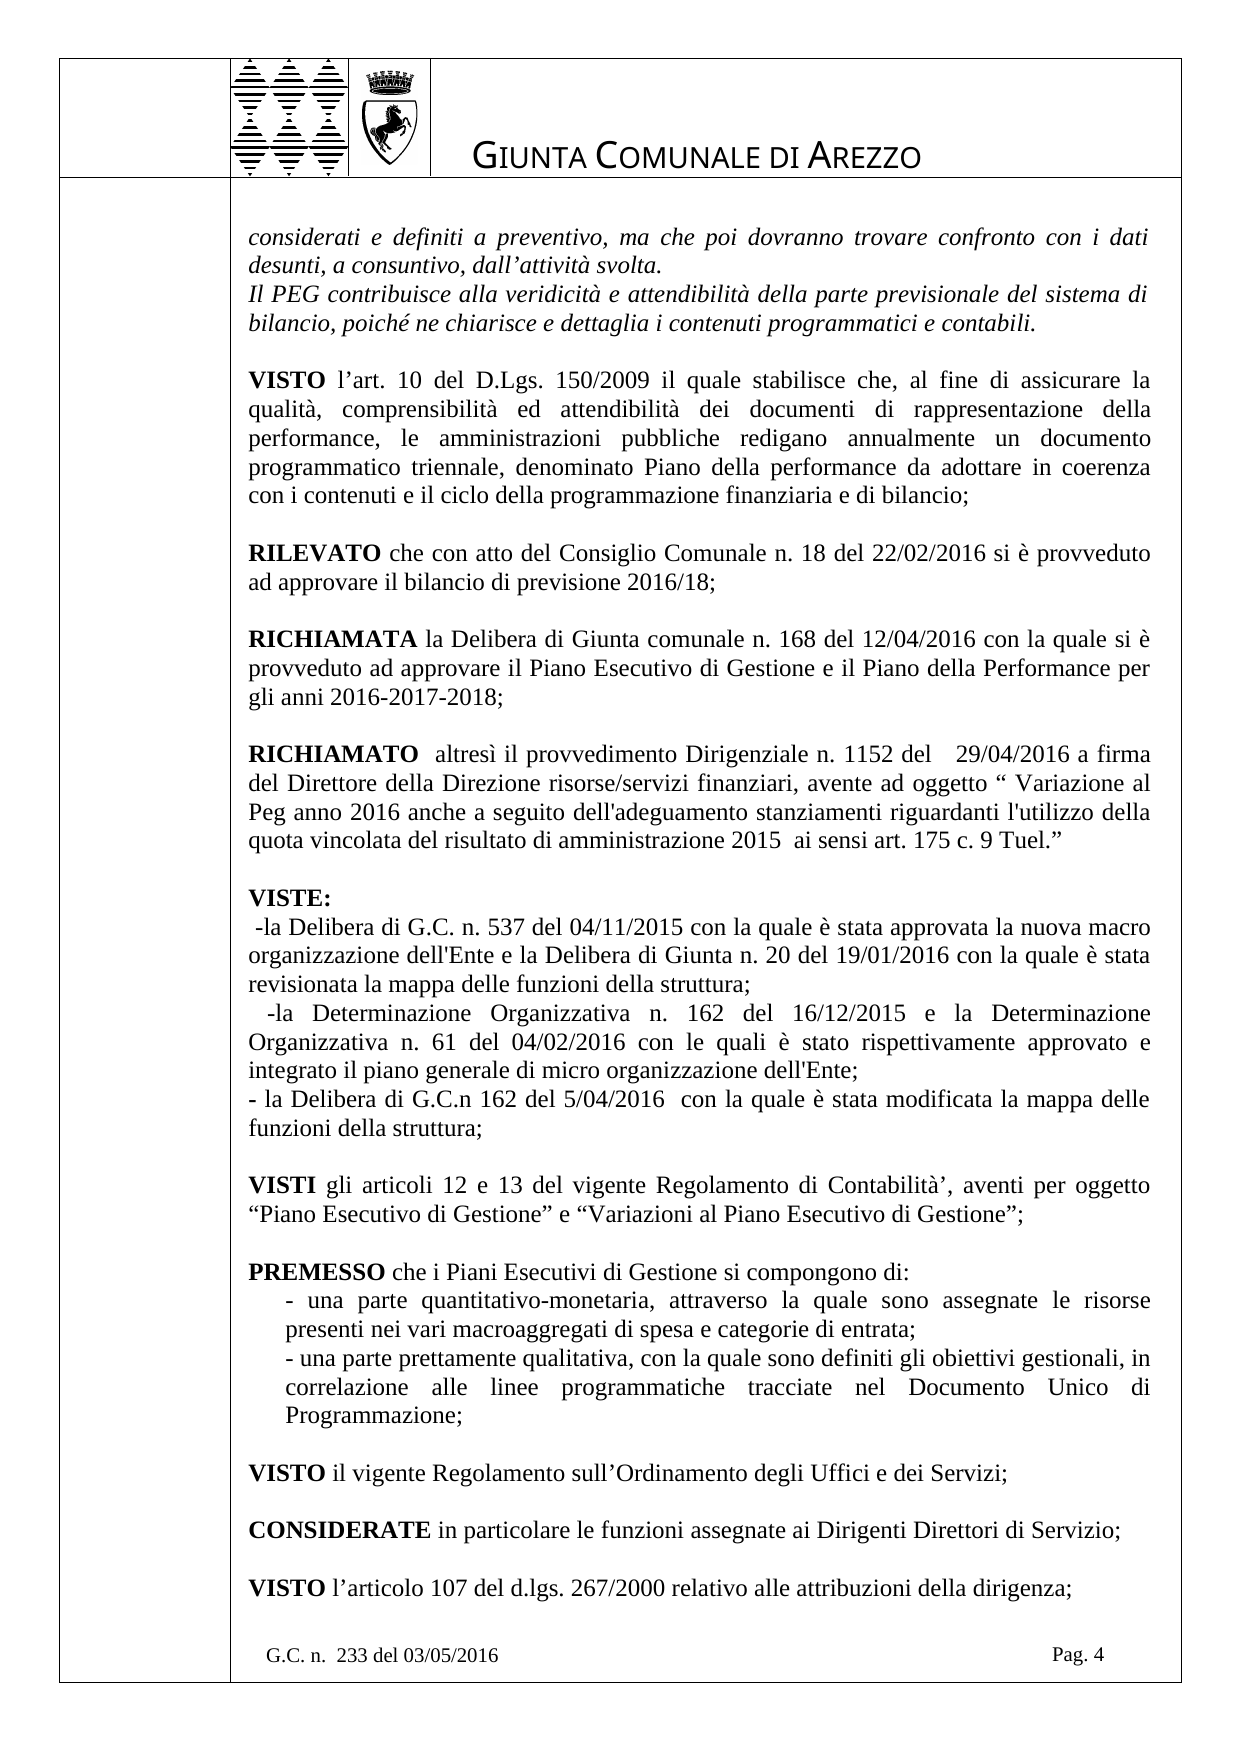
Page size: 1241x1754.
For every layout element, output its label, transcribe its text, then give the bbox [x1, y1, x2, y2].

text VISTO l’articolo 107 del d.lgs. 267/2000 relativo alle attribuzioni della dirigenza; [248, 1573, 1152, 1602]
text VISTO l’art. 10 del D.Lgs. 150/2009 il quale stabilisce che, al fine di assicurare la qualità, comprensibilità ed attendibilità dei documenti di rappresentazione della performance, le amministrazioni pubbliche redigano annualmente un documento programmatico triennale, denominato Piano della performance da adottare in coerenza con i contenuti e il ciclo della programmazione finanziaria e di bilancio; [248, 365, 1152, 509]
text -la Delibera di G.C. n. 537 del 04/11/2015 con la quale è stata approvata la nuova macro organizzazione dell'Ente e la Delibera di Giunta n. 20 del 19/01/2016 con la quale è stata revisionata la mappa delle funzioni della struttura; [248, 912, 1152, 998]
text considerati e definiti a preventivo, ma che poi dovranno trovare confronto con i dati desunti, a consuntivo, dall’attività svolta. [248, 222, 1152, 279]
text RILEVATO che con atto del Consiglio Comunale n. 18 del 22/02/2016 si è provveduto ad approvare il bilancio di previsione 2016/18; [248, 538, 1152, 595]
text VISTO il vigente Regolamento sull’Ordinamento degli Uffici e dei Servizi; [248, 1458, 1152, 1487]
text CONSIDERATE in particolare le funzioni assegnate ai Dirigenti Direttori di Servizio; [248, 1515, 1152, 1544]
text VISTE: [248, 883, 1152, 912]
text RICHIAMATA la Delibera di Giunta comunale n. 168 del 12/04/2016 con la quale si è provveduto ad approvare il Piano Esecutivo di Gestione e il Piano della Performance per gli anni 2016-2017-2018; [248, 624, 1152, 710]
text - una parte prettamente qualitativa, con la quale sono definiti gli obiettivi gestionali, in correlazione alle linee programmatiche tracciate nel Documento Unico di Programmazione; [285, 1343, 1152, 1429]
text Il PEG contribuisce alla veridicità e attendibilità della parte previsionale del sistema di bilancio, poiché ne chiarisce e dettaglia i contenuti programmatici e contabili. [248, 279, 1152, 337]
text - la Delibera di G.C.n 162 del 5/04/2016 con la quale è stata modificata la mappa delle funzioni della struttura; [248, 1084, 1152, 1142]
text - una parte quantitativo-monetaria, attraverso la quale sono assegnate le risorse presenti nei vari macroaggregati di spesa e categorie di entrata; [285, 1285, 1152, 1343]
text PREMESSO che i Piani Esecutivi di Gestione si compongono di: [248, 1257, 1152, 1285]
text VISTI gli articoli 12 e 13 del vigente Regolamento di Contabilità’, aventi per oggetto “Piano Esecutivo di Gestione” e “Variazioni al Piano Esecutivo di Gestione”; [248, 1170, 1152, 1228]
text RICHIAMATO altresì il provvedimento Dirigenziale n. 1152 del 29/04/2016 a firma del Direttore della Direzione risorse/servizi finanziari, avente ad oggetto “ Variazione al Peg anno 2016 anche a seguito dell'adeguamento stanziamenti riguardanti l'utilizzo della quota vincolata del risultato di amministrazione 2015 ai sensi art. 175 c. 9 Tuel.” [248, 739, 1152, 854]
picture [361, 70, 418, 165]
text -la Determinazione Organizzativa n. 162 del 16/12/2015 e la Determinazione Organizzativa n. 61 del 04/02/2016 con le quali è stato rispettivamente approvato e integrato il piano generale di micro organizzazione dell'Ente; [248, 998, 1152, 1084]
